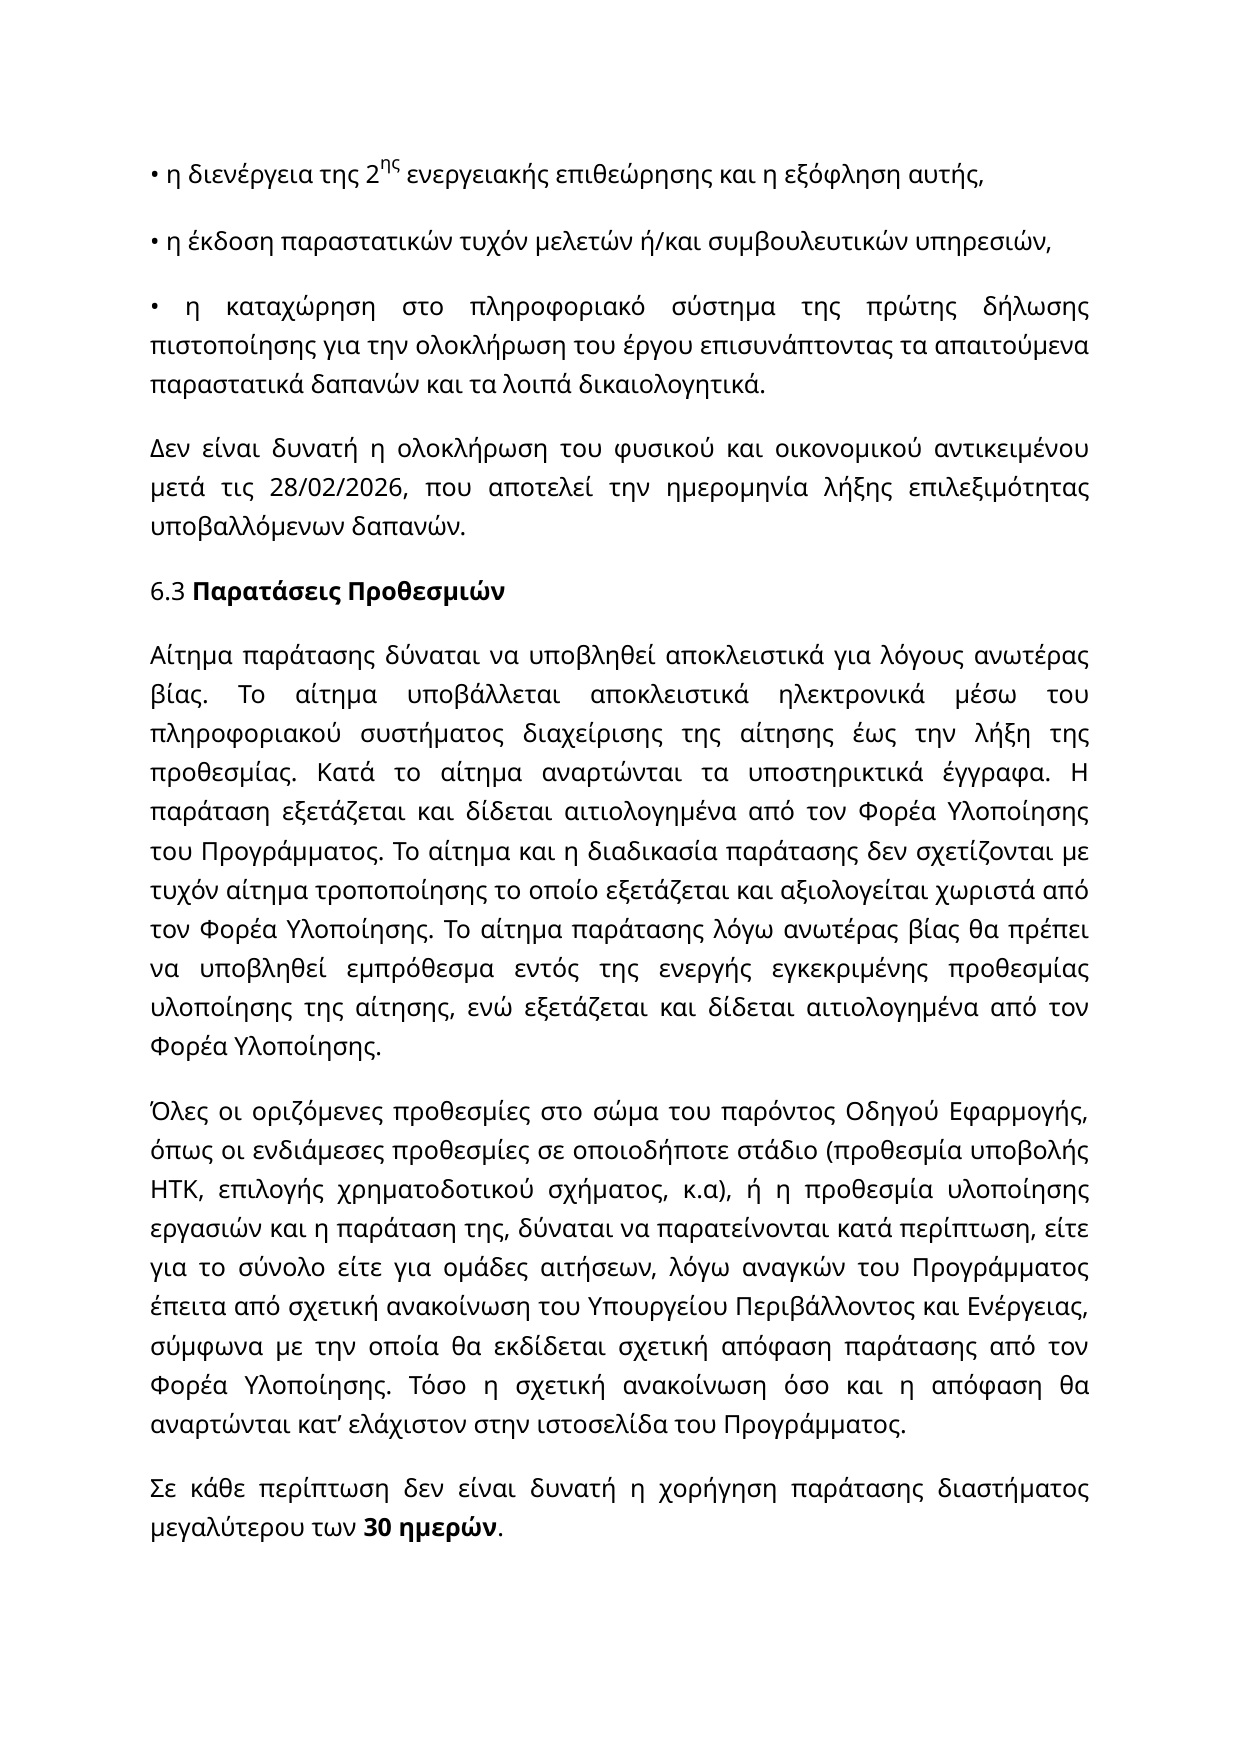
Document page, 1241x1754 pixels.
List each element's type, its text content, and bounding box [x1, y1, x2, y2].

text Όλες οι οριζόμενες προθεσμίες στο σώμα του παρόντος Οδηγού Εφαρμογής, όπως οι ενδιάμεσες προθεσμίες σε οποιοδήποτε στάδιο (προθεσμία υποβολής ΗΤΚ, επιλογής χρηματοδοτικού σχήματος, κ.α), ή η προθεσμία υλοποίησης εργασιών και η παράταση της, δύναται να παρατείνονται κατά περίπτωση, είτε για το σύνολο είτε για ομάδες αιτήσεων, λόγω αναγκών του Προγράμματος έπειτα από σχετική ανακοίνωση του Υπουργείου Περιβάλλοντος και Ενέργειας, σύμφωνα με την οποία θα εκδίδεται σχετική απόφαση παράτασης από τον Φορέα Υλοποίησης. Τόσο η σχετική ανακοίνωση όσο και η απόφαση θα αναρτώνται κατ’ ελάχιστον στην ιστοσελίδα του Προγράμματος. [150, 1093, 1090, 1441]
text Αίτημα παράτασης δύναται να υποβληθεί αποκλειστικά για λόγους ανωτέρας βίας. Το αίτημα υποβάλλεται αποκλειστικά ηλεκτρονικά μέσω του πληροφοριακού συστήματος διαχείρισης της αίτησης έως την λήξη της προθεσμίας. Κατά το αίτημα αναρτώνται τα υποστηρικτικά έγγραφα. Η παράταση εξετάζεται και δίδεται αιτιολογημένα από τον Φορέα Υλοποίησης του Προγράμματος. Το αίτημα και η διαδικασία παράτασης δεν σχετίζονται με τυχόν αίτημα τροποποίησης το οποίο εξετάζεται και αξιολογείται χωριστά από τον Φορέα Υλοποίησης. Το αίτημα παράτασης λόγω ανωτέρας βίας θα πρέπει να υποβληθεί εμπρόθεσμα εντός της ενεργής εγκεκριμένης προθεσμίας υλοποίησης της αίτησης, ενώ εξετάζεται και δίδεται αιτιολογημένα από τον Φορέα Υλοποίησης. [150, 637, 1090, 1063]
text 6.3 Παρατάσεις Προθεσμιών [150, 573, 1090, 607]
text • η έκδοση παραστατικών τυχόν μελετών ή/και συμβουλευτικών υπηρεσιών, [150, 224, 1090, 258]
text Δεν είναι δυνατή η ολοκλήρωση του φυσικού και οικονομικού αντικειμένου μετά τις 28/02/2026, που αποτελεί την ημερομηνία λήξης επιλεξιμότητας υποβαλλόμενων δαπανών. [150, 431, 1090, 543]
text • η καταχώρηση στο πληροφοριακό σύστημα της πρώτης δήλωσης πιστοποίησης για την ολοκλήρωση του έργου επισυνάπτοντας τα απαιτούμενα παραστατικά δαπανών και τα λοιπά δικαιολογητικά. [150, 288, 1090, 401]
text • η διενέργεια της 2ης ενεργειακής επιθεώρησης και η εξόφληση αυτής, [150, 150, 1090, 193]
text Σε κάθε περίπτωση δεν είναι δυνατή η χορήγηση παράτασης διαστήματος μεγαλύτερου των 30 ημερών. [150, 1471, 1090, 1544]
